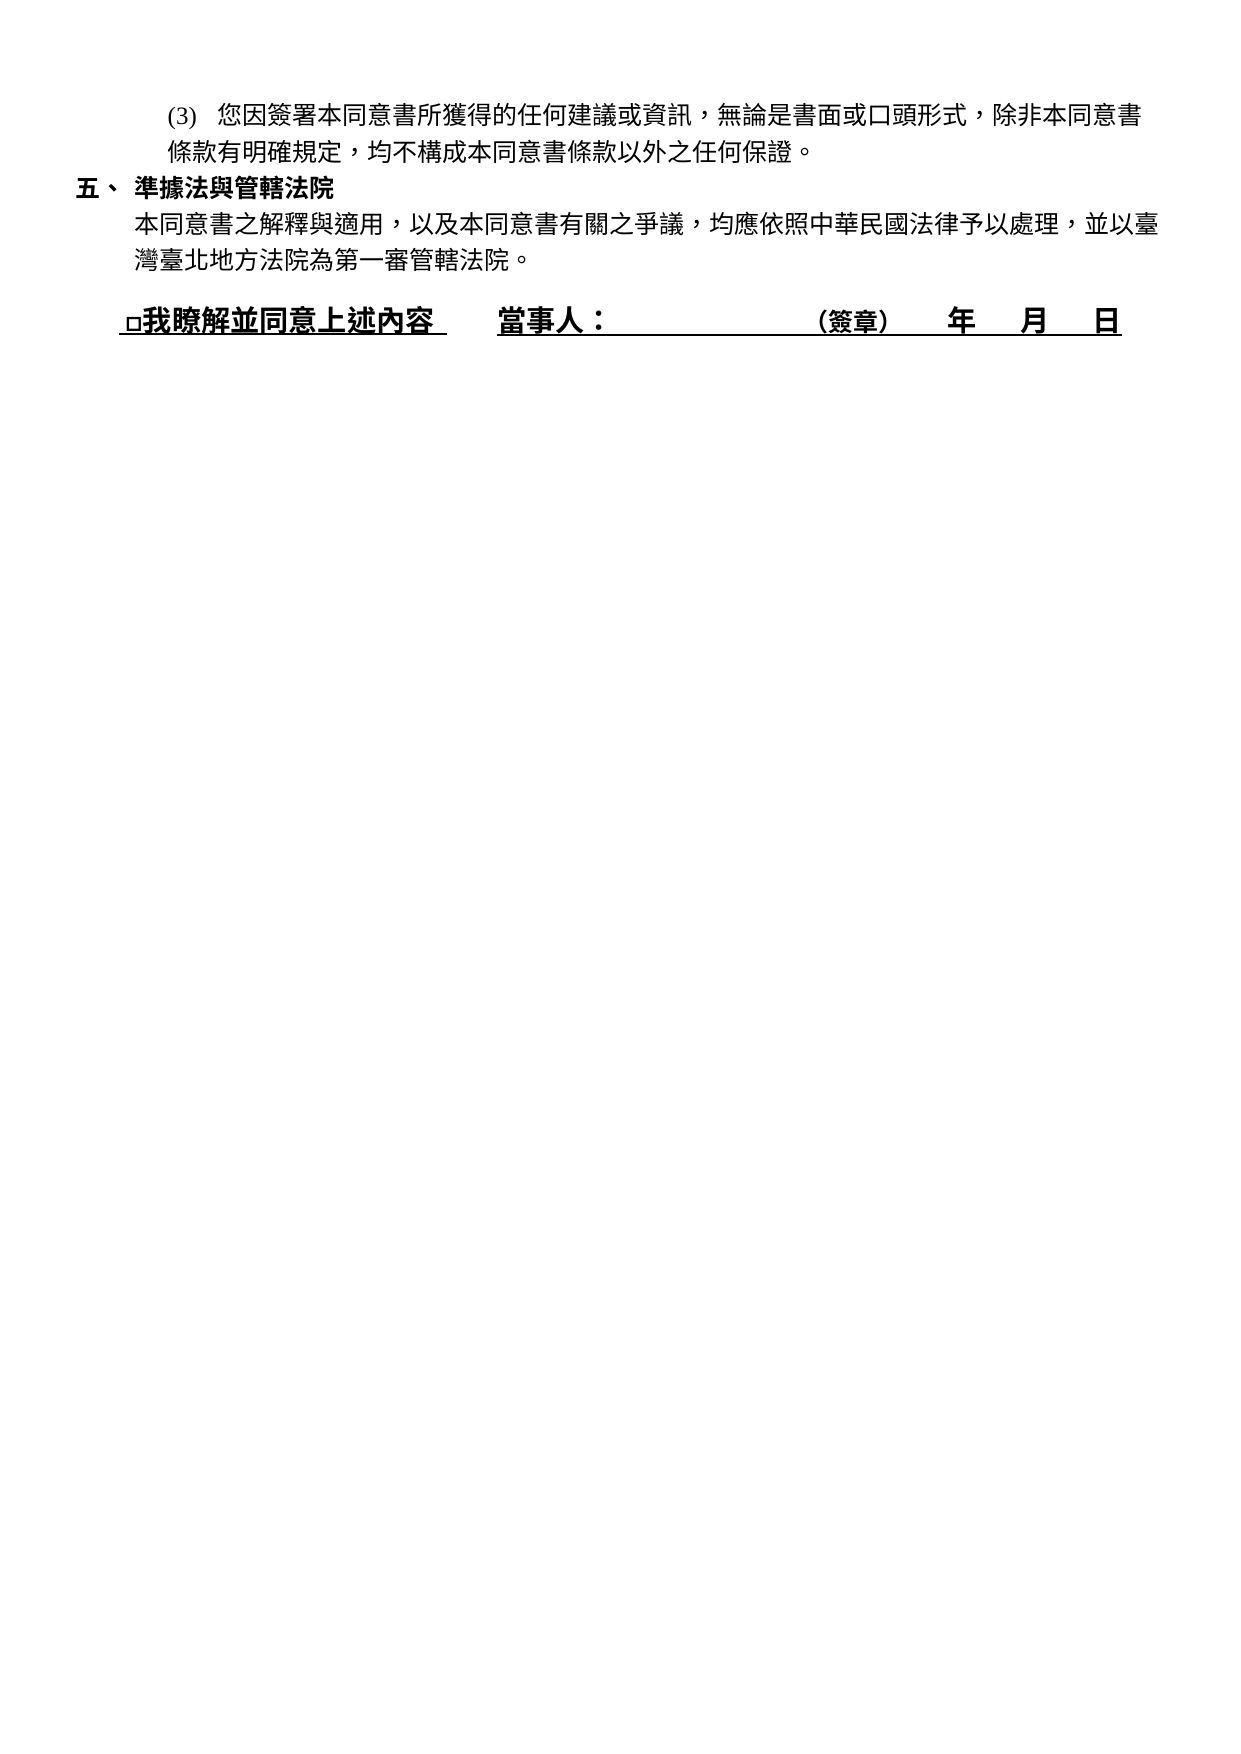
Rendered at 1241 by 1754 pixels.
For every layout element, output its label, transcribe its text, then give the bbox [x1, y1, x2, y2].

text 本同意書之解釋與適用，以及本同意書有關之爭議，均應依照中華民國法律予以處理，並以臺灣臺北地方法院為第一審管轄法院。 [134, 204, 1165, 277]
list 準據法與管轄法院 [75, 168, 1165, 204]
text □我瞭解並同意上述內容 當事人： （簽章） 年 月 日 [75, 277, 1165, 339]
list 您因簽署本同意書所獲得的任何建議或資訊，無論是書面或口頭形式，除非本同意書條款有明確規定，均不構成本同意書條款以外之任何保證。 [167, 96, 1165, 168]
